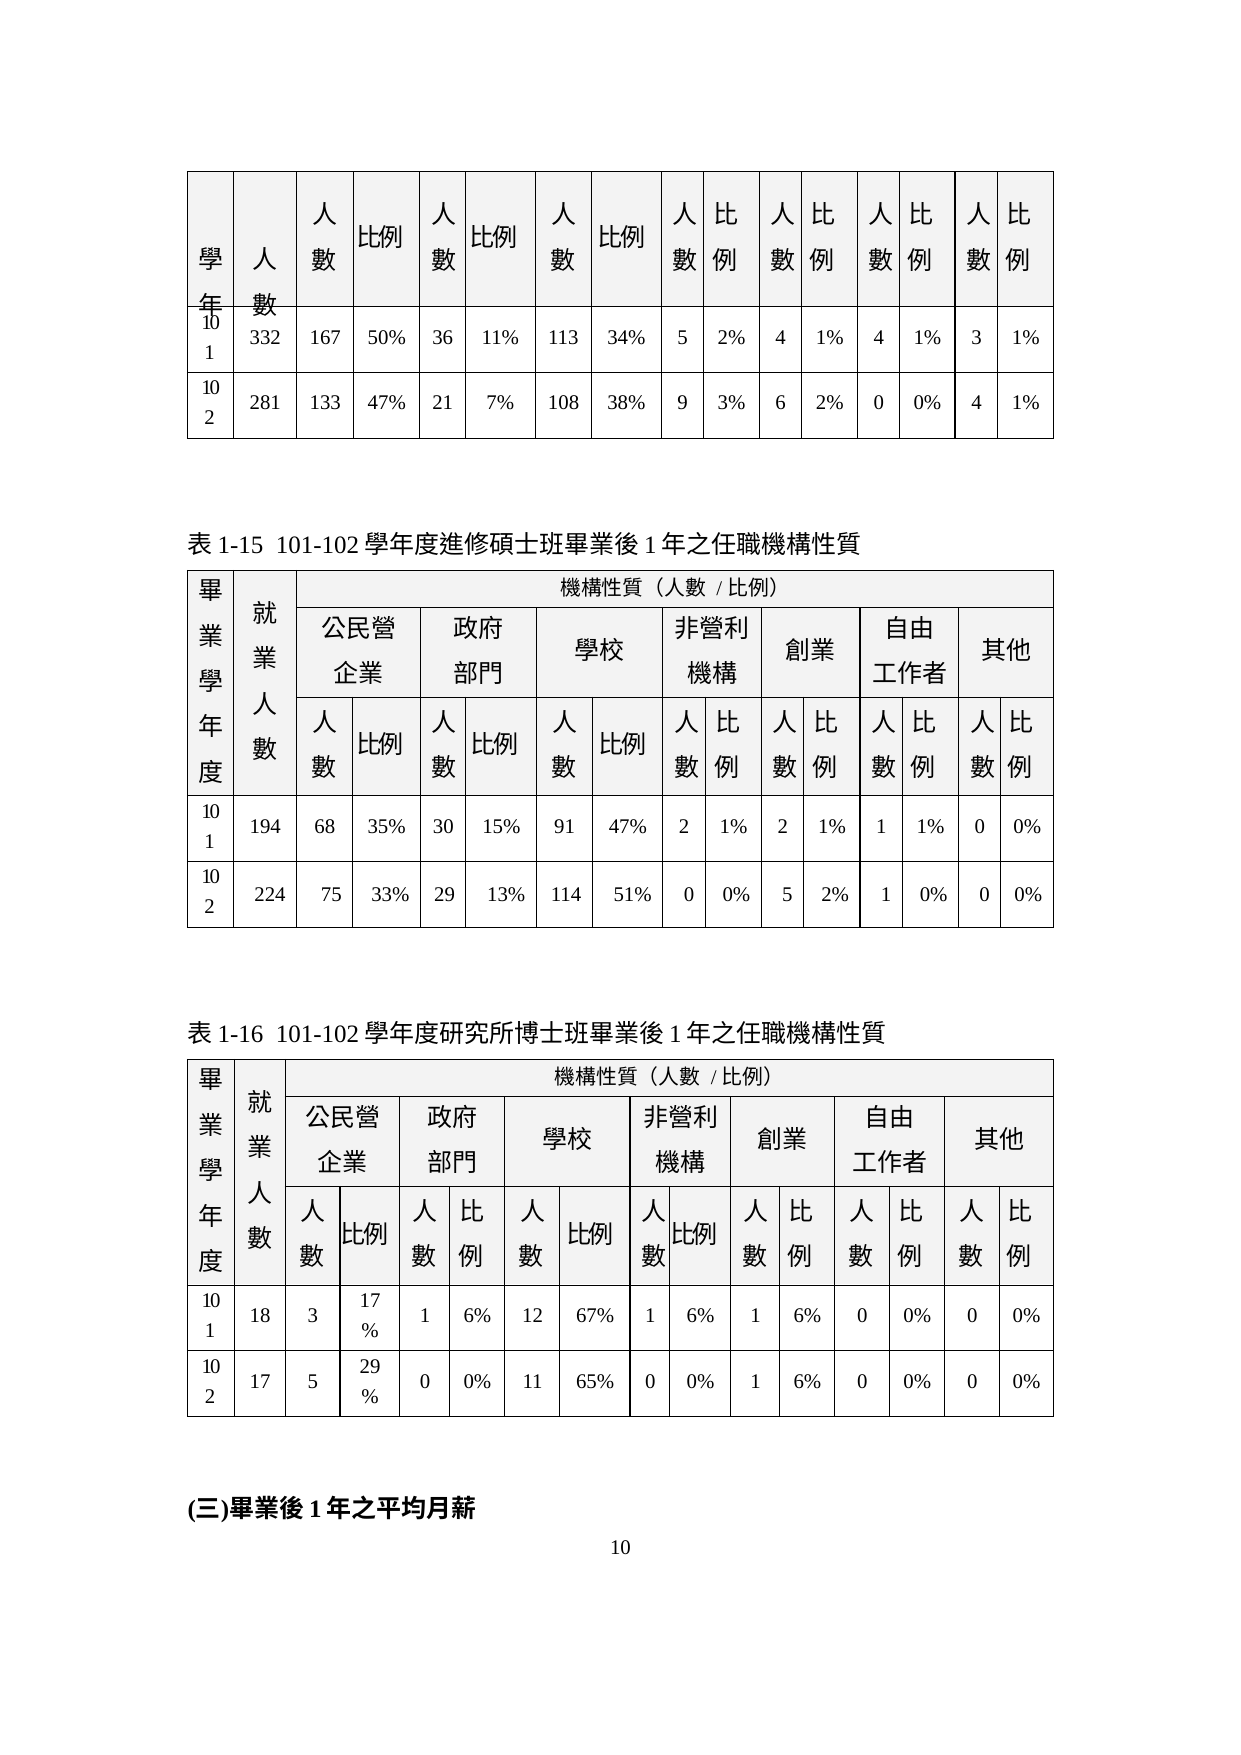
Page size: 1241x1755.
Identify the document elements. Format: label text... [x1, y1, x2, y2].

table_cell 比例 [780, 1187, 834, 1284]
table_cell 0 [663, 862, 705, 927]
table_cell 0 [959, 862, 1000, 927]
table_cell 0% [670, 1351, 730, 1416]
table_cell 人數 [631, 1187, 669, 1284]
table_cell 29% [341, 1351, 399, 1416]
table_cell 人數 [286, 1187, 339, 1284]
table_cell 18 [235, 1286, 285, 1350]
table_cell 人數 [945, 1187, 999, 1284]
table_cell 5 [662, 307, 703, 372]
table_cell 比例 [998, 172, 1053, 306]
table_cell 0% [450, 1351, 504, 1416]
table_header 機構性質（人數 / 比例） [286, 1060, 1053, 1096]
table_cell 人數 [537, 698, 592, 795]
table_cell 3 [286, 1286, 339, 1350]
table_cell 6% [670, 1286, 730, 1350]
table_cell 30 [421, 796, 465, 861]
table_cell 4 [858, 307, 899, 372]
table_cell 比例 [354, 172, 419, 306]
table_cell 0% [1000, 1351, 1053, 1416]
table_cell 1% [802, 307, 857, 372]
table_cell 2% [802, 373, 857, 437]
table_cell 15% [466, 796, 536, 861]
table_cell 36 [420, 307, 465, 372]
table_cell 人數 [956, 172, 997, 306]
table_cell 學校 [537, 608, 662, 697]
table_cell 0 [959, 796, 1000, 861]
table_cell 1% [903, 796, 958, 861]
table_header 機構性質（人數 / 比例） [297, 571, 1053, 607]
table_cell 4 [956, 373, 997, 437]
table_cell 人數 [760, 172, 801, 306]
table_header 就業人數 [234, 172, 296, 306]
table_cell 5 [286, 1351, 339, 1416]
table_cell 比例 [706, 698, 761, 795]
table_cell 1% [998, 307, 1053, 372]
table_cell 比例 [1001, 698, 1053, 795]
table_cell 自由 工作者 [861, 608, 958, 697]
table_cell 67% [560, 1286, 629, 1350]
text 表1-16 101-102學年度研究所博士班畢業後1年之任職機構性質 [187, 1014, 1053, 1050]
table_cell 332 [234, 307, 296, 372]
table_cell 0% [1000, 1286, 1053, 1350]
table_cell 0 [835, 1286, 889, 1350]
table_cell 47% [593, 796, 662, 861]
table_cell 0 [945, 1351, 999, 1416]
table_cell 91 [537, 796, 592, 861]
table_cell 1 [400, 1286, 449, 1350]
table_cell 11% [466, 307, 535, 372]
table_cell 33% [353, 862, 420, 927]
table_cell 比例 [900, 172, 954, 306]
table_cell 101 [188, 1286, 234, 1350]
table_cell 29 [421, 862, 465, 927]
table_cell 7% [466, 373, 535, 437]
table_cell 自由 工作者 [835, 1097, 944, 1186]
table_cell 11 [505, 1351, 559, 1416]
table_cell 比例 [341, 1187, 399, 1284]
table_cell 人數 [420, 172, 465, 306]
table_cell 0% [1001, 796, 1053, 861]
table_cell 1% [998, 373, 1053, 437]
table_cell 人數 [959, 698, 1000, 795]
table_cell 6% [780, 1351, 834, 1416]
table_cell 政府 部門 [421, 608, 536, 697]
table_cell 比例 [560, 1187, 629, 1284]
table_cell 0 [400, 1351, 449, 1416]
table_cell 3% [704, 373, 759, 437]
table_cell 75 [297, 862, 352, 927]
table_cell 21 [420, 373, 465, 437]
table_cell 65% [560, 1351, 629, 1416]
table_cell 1 [631, 1286, 669, 1350]
table_cell 9 [662, 373, 703, 437]
table_cell 2% [704, 307, 759, 372]
table_cell 非營利機構 [631, 1097, 730, 1186]
table_cell 人數 [762, 698, 803, 795]
table_cell 比例 [704, 172, 759, 306]
table_cell 13% [466, 862, 536, 927]
table_cell 其他 [945, 1097, 1053, 1186]
table_cell 比例 [593, 698, 662, 795]
table_cell 其他 [959, 608, 1053, 697]
table_cell 281 [234, 373, 296, 437]
table_cell 51% [593, 862, 662, 927]
table_cell 35% [353, 796, 420, 861]
table_cell 50% [354, 307, 419, 372]
table_cell 0% [1001, 862, 1053, 927]
table_cell 2 [663, 796, 705, 861]
table_cell 2 [762, 796, 803, 861]
table_cell 0 [835, 1351, 889, 1416]
table_cell 人數 [536, 172, 591, 306]
table_cell 12 [505, 1286, 559, 1350]
table_cell 創業 [762, 608, 859, 697]
table_cell 0 [858, 373, 899, 437]
table_cell 0% [903, 862, 958, 927]
table_cell 人數 [400, 1187, 449, 1284]
table_header 就業人數 [235, 1060, 285, 1284]
text 表1-15 101-102學年度進修碩士班畢業後1年之任職機構性質 [187, 524, 1053, 561]
table_cell 政府 部門 [400, 1097, 504, 1186]
table_cell 133 [297, 373, 353, 437]
table_cell 公民營 企業 [297, 608, 420, 697]
table_cell 0% [900, 373, 954, 437]
table_cell 人數 [861, 698, 902, 795]
table_cell 0 [945, 1286, 999, 1350]
table_header 畢業 學年度 [188, 172, 233, 306]
table_cell 108 [536, 373, 591, 437]
table_cell 34% [592, 307, 661, 372]
table_header 畢業 學年度 [188, 571, 233, 795]
table_cell 學校 [505, 1097, 629, 1186]
table_cell 47% [354, 373, 419, 437]
table_cell 比例 [466, 698, 536, 795]
table_cell 比例 [802, 172, 857, 306]
table_cell 比例 [450, 1187, 504, 1284]
table_cell 1% [804, 796, 859, 861]
table_cell 1 [861, 862, 902, 927]
table_cell 比例 [804, 698, 859, 795]
table_cell 比例 [890, 1187, 944, 1284]
table_cell 1% [900, 307, 954, 372]
table_cell 167 [297, 307, 353, 372]
table_cell 194 [234, 796, 296, 861]
table_cell 1% [706, 796, 761, 861]
table_cell 比例 [903, 698, 958, 795]
table_cell 比例 [1000, 1187, 1053, 1284]
table_cell 102 [188, 862, 233, 927]
text (三)畢業後1年之平均月薪 [187, 1489, 1053, 1525]
table_cell 1 [731, 1286, 779, 1350]
table_cell 6 [760, 373, 801, 437]
table_cell 0 [631, 1351, 669, 1416]
table_header 畢業 學年度 [188, 1060, 234, 1284]
table_cell 0% [890, 1351, 944, 1416]
table_cell 5 [762, 862, 803, 927]
table_cell 101 [188, 796, 233, 861]
table_cell 17% [341, 1286, 399, 1350]
table_cell 0% [706, 862, 761, 927]
table_header 就業人數 [234, 571, 296, 795]
table_cell 人數 [505, 1187, 559, 1284]
table_cell 人數 [858, 172, 899, 306]
table_cell 68 [297, 796, 352, 861]
table_cell 102 [188, 373, 233, 437]
table_cell 非營利機構 [663, 608, 761, 697]
table_cell 人數 [297, 698, 352, 795]
table_cell 公民營 企業 [286, 1097, 399, 1186]
table_cell 人數 [662, 172, 703, 306]
table_cell 比例 [670, 1187, 730, 1284]
table_cell 2% [804, 862, 859, 927]
table_cell 4 [760, 307, 801, 372]
table_cell 1 [861, 796, 902, 861]
table_cell 人數 [297, 172, 353, 306]
table_cell 17 [235, 1351, 285, 1416]
table_cell 0% [890, 1286, 944, 1350]
table_cell 114 [537, 862, 592, 927]
table_cell 1 [731, 1351, 779, 1416]
table_cell 比例 [353, 698, 420, 795]
table_cell 224 [234, 862, 296, 927]
table_cell 101 [188, 307, 233, 372]
table_cell 創業 [731, 1097, 834, 1186]
table_cell 3 [956, 307, 997, 372]
table_cell 人數 [731, 1187, 779, 1284]
table_cell 人數 [663, 698, 705, 795]
table_cell 人數 [835, 1187, 889, 1284]
table_cell 102 [188, 1351, 234, 1416]
table_cell 人數 [421, 698, 465, 795]
table_cell 6% [450, 1286, 504, 1350]
table_cell 比例 [466, 172, 535, 306]
table_cell 6% [780, 1286, 834, 1350]
table_cell 38% [592, 373, 661, 437]
table_cell 比例 [592, 172, 661, 306]
table_cell 113 [536, 307, 591, 372]
